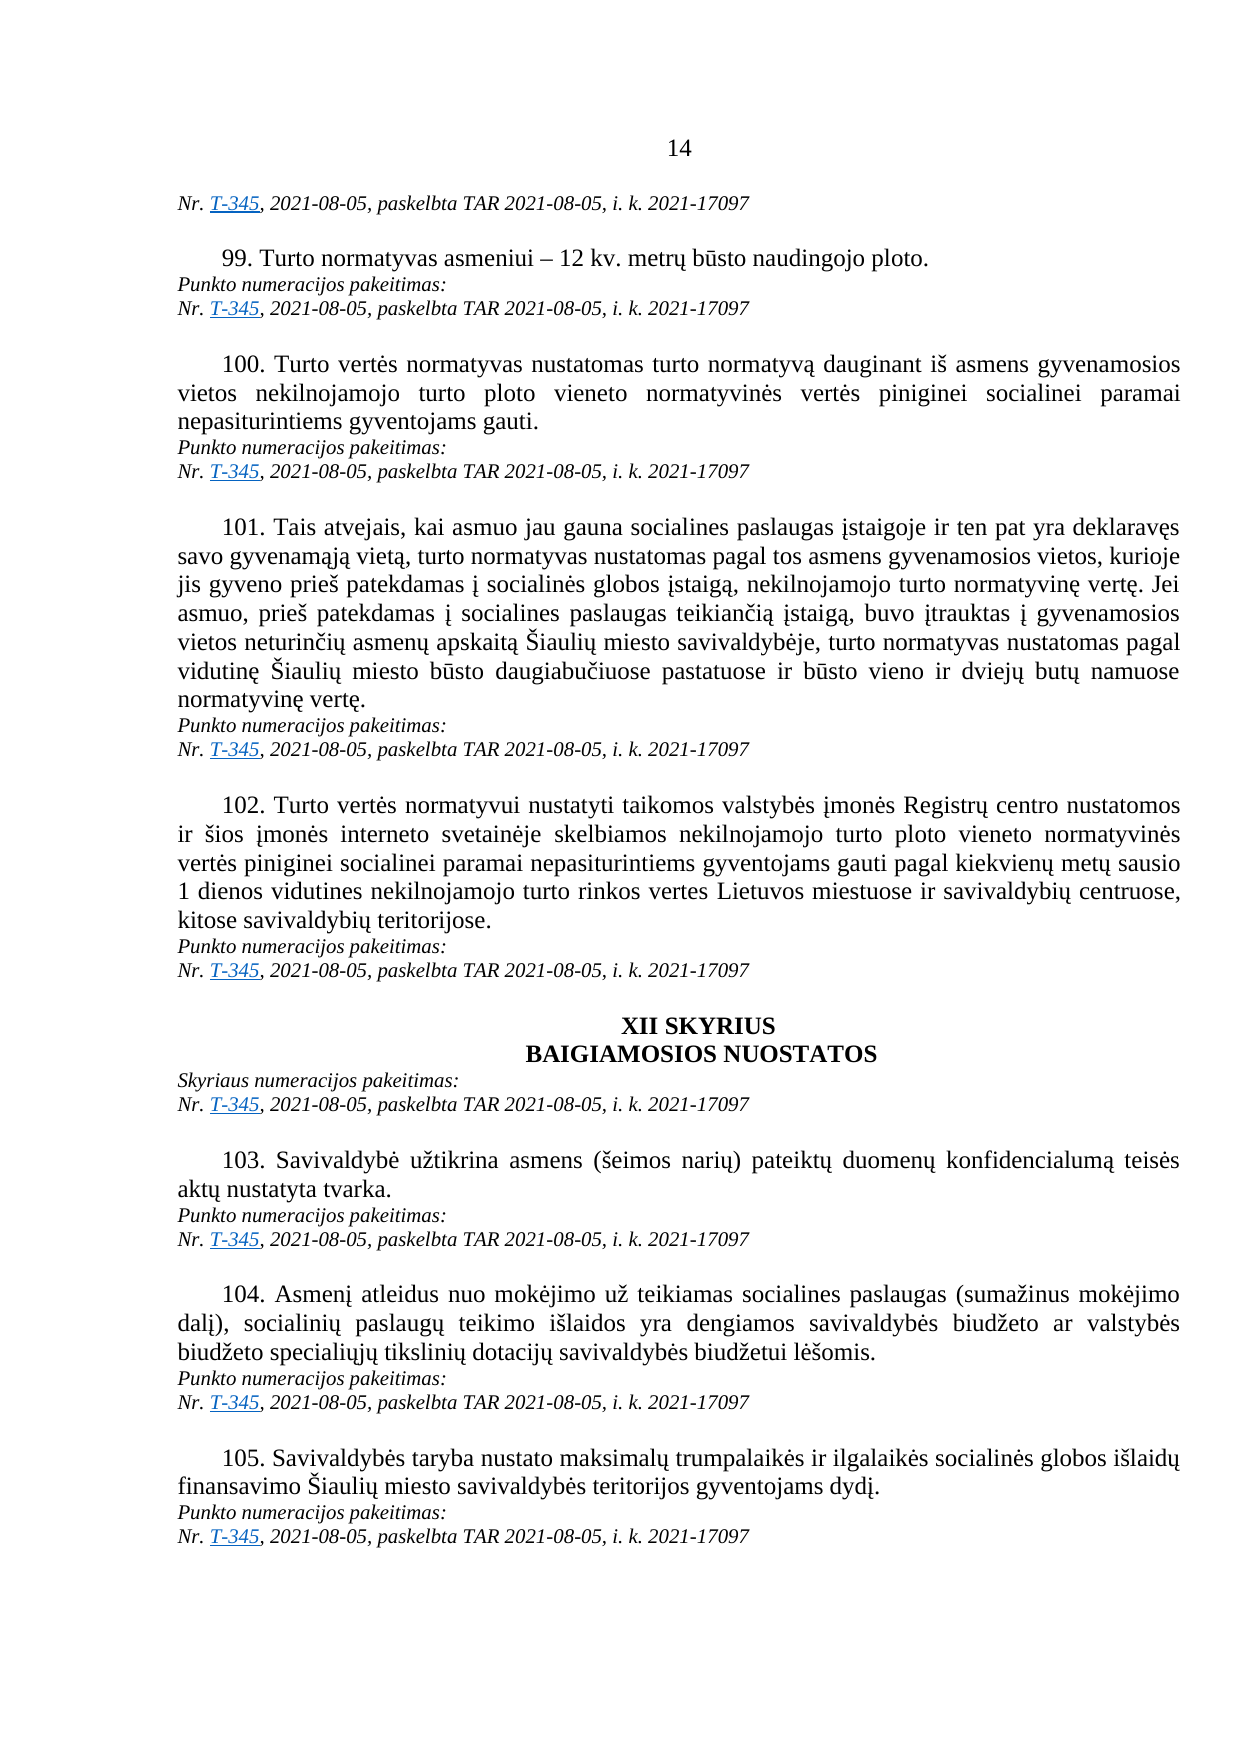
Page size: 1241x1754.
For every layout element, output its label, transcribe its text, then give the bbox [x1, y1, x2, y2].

text Nr. T-345, 2021-08-05, paskelbta TAR 2021-08-05, i. k. 2021-17097 [177, 737, 1181, 761]
text Nr. T-345, 2021-08-05, paskelbta TAR 2021-08-05, i. k. 2021-17097 [177, 1524, 1181, 1548]
text 104. Asmenį atleidus nuo mokėjimo už teikiamas socialines paslaugas (sumažinus mokėjimo dalį), socialinių paslaugų teikimo išlaidos yra dengiamos savivaldybės biudžeto ar valstybės biudžeto specialiųjų tikslinių dotacijų savivaldybės biudžetui lėšomis. [177, 1279, 1181, 1366]
text Punkto numeracijos pakeitimas: [177, 1203, 1181, 1227]
text Skyriaus numeracijos pakeitimas: [177, 1068, 1181, 1092]
text Punkto numeracijos pakeitimas: [177, 435, 1181, 459]
text Nr. T-345, 2021-08-05, paskelbta TAR 2021-08-05, i. k. 2021-17097 [177, 190, 1181, 214]
text Nr. T-345, 2021-08-05, paskelbta TAR 2021-08-05, i. k. 2021-17097 [177, 459, 1181, 483]
text 101. Tais atvejais, kai asmuo jau gauna socialines paslaugas įstaigoje ir ten pat yra deklaravęs savo gyvenamąją vietą, turto normatyvas nustatomas pagal tos asmens gyvenamosios vietos, kurioje jis gyveno prieš patekdamas į socialinės globos įstaigą, nekilnojamojo turto normatyvinę vertę. Jei asmuo, prieš patekdamas į socialines paslaugas teikiančią įstaigą, buvo įtrauktas į gyvenamosios vietos neturinčių asmenų apskaitą Šiaulių miesto savivaldybėje, turto normatyvas nustatomas pagal vidutinę Šiaulių miesto būsto daugiabučiuose pastatuose ir būsto vieno ir dviejų butų namuose normatyvinę vertę. [177, 512, 1181, 713]
text 100. Turto vertės normatyvas nustatomas turto normatyvą dauginant iš asmens gyvenamosios vietos nekilnojamojo turto ploto vieneto normatyvinės vertės piniginei socialinei paramai nepasiturintiems gyventojams gauti. [177, 349, 1181, 435]
text Nr. T-345, 2021-08-05, paskelbta TAR 2021-08-05, i. k. 2021-17097 [177, 1390, 1181, 1414]
text BAIGIAMOSIOS NUOSTATOS [177, 1039, 1181, 1068]
text XII SKYRIUS [177, 1011, 1181, 1039]
text Punkto numeracijos pakeitimas: [177, 272, 1181, 296]
text Punkto numeracijos pakeitimas: [177, 1366, 1181, 1390]
text Punkto numeracijos pakeitimas: [177, 934, 1181, 958]
text 105. Savivaldybės taryba nustato maksimalų trumpalaikės ir ilgalaikės socialinės globos išlaidų finansavimo Šiaulių miesto savivaldybės teritorijos gyventojams dydį. [177, 1443, 1181, 1500]
text Nr. T-345, 2021-08-05, paskelbta TAR 2021-08-05, i. k. 2021-17097 [177, 958, 1181, 982]
text Nr. T-345, 2021-08-05, paskelbta TAR 2021-08-05, i. k. 2021-17097 [177, 1227, 1181, 1251]
text Nr. T-345, 2021-08-05, paskelbta TAR 2021-08-05, i. k. 2021-17097 [177, 296, 1181, 320]
text 99. Turto normatyvas asmeniui – 12 kv. metrų būsto naudingojo ploto. [177, 243, 1181, 272]
text 102. Turto vertės normatyvui nustatyti taikomos valstybės įmonės Registrų centro nustatomos ir šios įmonės interneto svetainėje skelbiamos nekilnojamojo turto ploto vieneto normatyvinės vertės piniginei socialinei paramai nepasiturintiems gyventojams gauti pagal kiekvienų metų sausio 1 dienos vidutines nekilnojamojo turto rinkos vertes Lietuvos miestuose ir savivaldybių centruose, kitose savivaldybių teritorijose. [177, 790, 1181, 934]
text Nr. T-345, 2021-08-05, paskelbta TAR 2021-08-05, i. k. 2021-17097 [177, 1092, 1181, 1116]
text 103. Savivaldybė užtikrina asmens (šeimos narių) pateiktų duomenų konfidencialumą teisės aktų nustatyta tvarka. [177, 1145, 1181, 1203]
text Punkto numeracijos pakeitimas: [177, 713, 1181, 737]
text Punkto numeracijos pakeitimas: [177, 1500, 1181, 1524]
